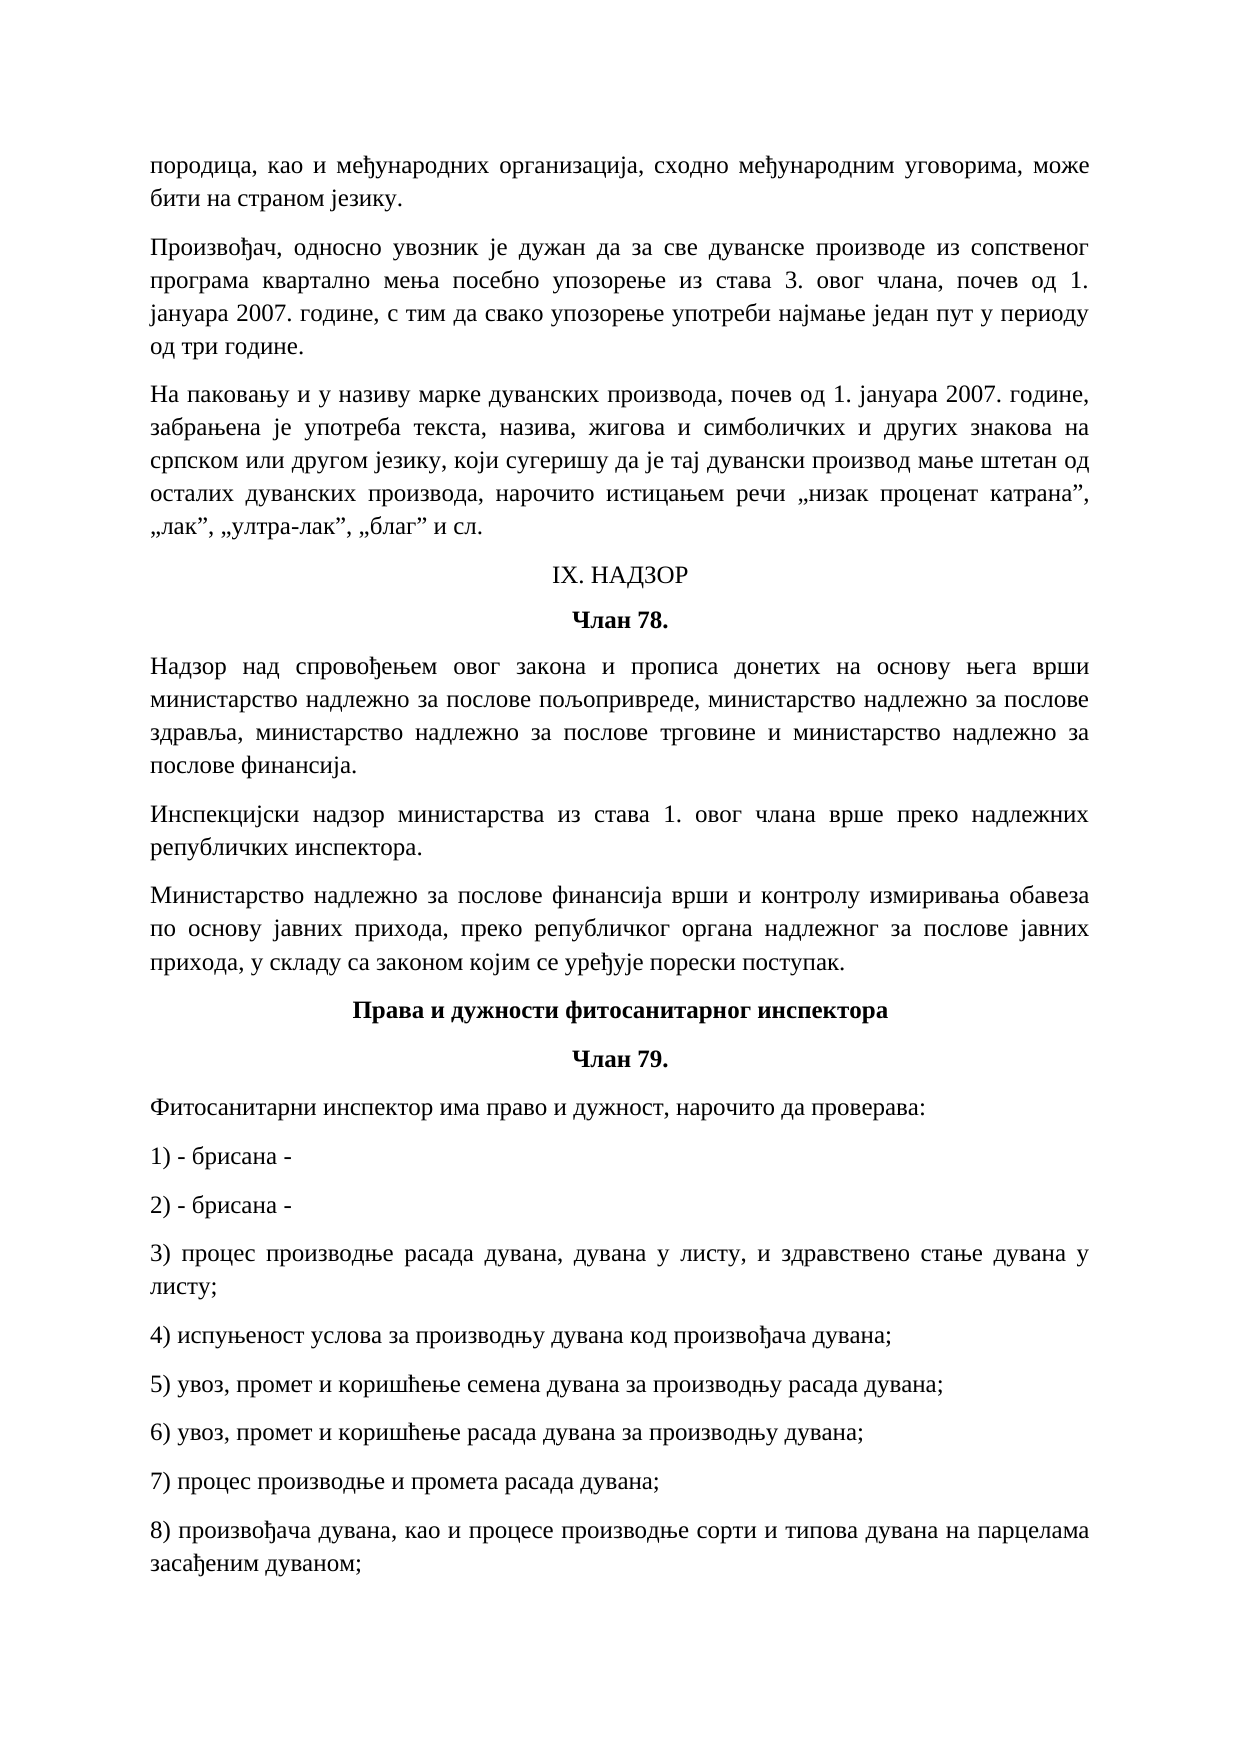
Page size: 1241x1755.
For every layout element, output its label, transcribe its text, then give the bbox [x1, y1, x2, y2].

text Произвођач, односно увозник је дужан да за све дуванске производе из сопственог програма квартално мења посебно упозорење из става 3. овог члана, почев од 1. јануара 2007. године, с тим да свако упозорење употреби најмање један пут у периоду од три године. [150, 232, 1090, 359]
text породица, као и међународних организација, сходно међународним уговорима, може бити на страном језику. [150, 150, 1090, 212]
text Министарство надлежно за послове финансија врши и контролу измиривања обавеза по основу јавних прихода, преко републичког органа надлежног за послове јавних прихода, у складу са законом којим се уређује порески поступак. [150, 881, 1090, 975]
text 4) испуњеност услова за производњу дувана код произвођача дувана; [150, 1320, 1090, 1349]
text Члан 78. [150, 606, 1090, 634]
text Инспекцијски надзор министарства из става 1. овог члана врше преко надлежних републичких инспектора. [150, 799, 1090, 861]
text 5) увоз, промет и коришћење семена дувана за производњу расада дувана; [150, 1369, 1090, 1397]
text Права и дужности фитосанитарног инспектора [150, 995, 1090, 1024]
text Фитосанитарни инспектор има право и дужност, нарочито да проверава: [150, 1092, 1090, 1121]
text Надзор над спровођењем овог закона и прописа донетих на основу њега врши министарство надлежно за послове пољопривреде, министарство надлежно за послове здравља, министарство надлежно за послове трговине и министарство надлежно за послове финансија. [150, 651, 1090, 779]
text IX. НАДЗОР [150, 560, 1090, 589]
text 2) - брисана - [150, 1190, 1090, 1218]
text 1) - брисана - [150, 1141, 1090, 1170]
text 8) произвођача дувана, као и процесе производње сорти и типова дувана на парцелама засађеним дуваном; [150, 1515, 1090, 1576]
text Члан 79. [150, 1044, 1090, 1073]
text 6) увоз, промет и коришћење расада дувана за производњу дувана; [150, 1417, 1090, 1446]
text На паковању и у називу марке дуванских производа, почев од 1. јануара 2007. године, забрањена је употреба текста, назива, жигова и симболичких и других знакова на српском или другом језику, који сугеришу да је тај дувански производ мање штетан од осталих дуванских производа, нарочито истицањем речи „низак проценат катрана”, „лак”, „ултра-лак”, „благ” и сл. [150, 379, 1090, 540]
text 7) процес производње и промета расада дувана; [150, 1466, 1090, 1495]
text 3) процес производње расада дувана, дувана у листу, и здравствено стање дувана у листу; [150, 1238, 1090, 1300]
